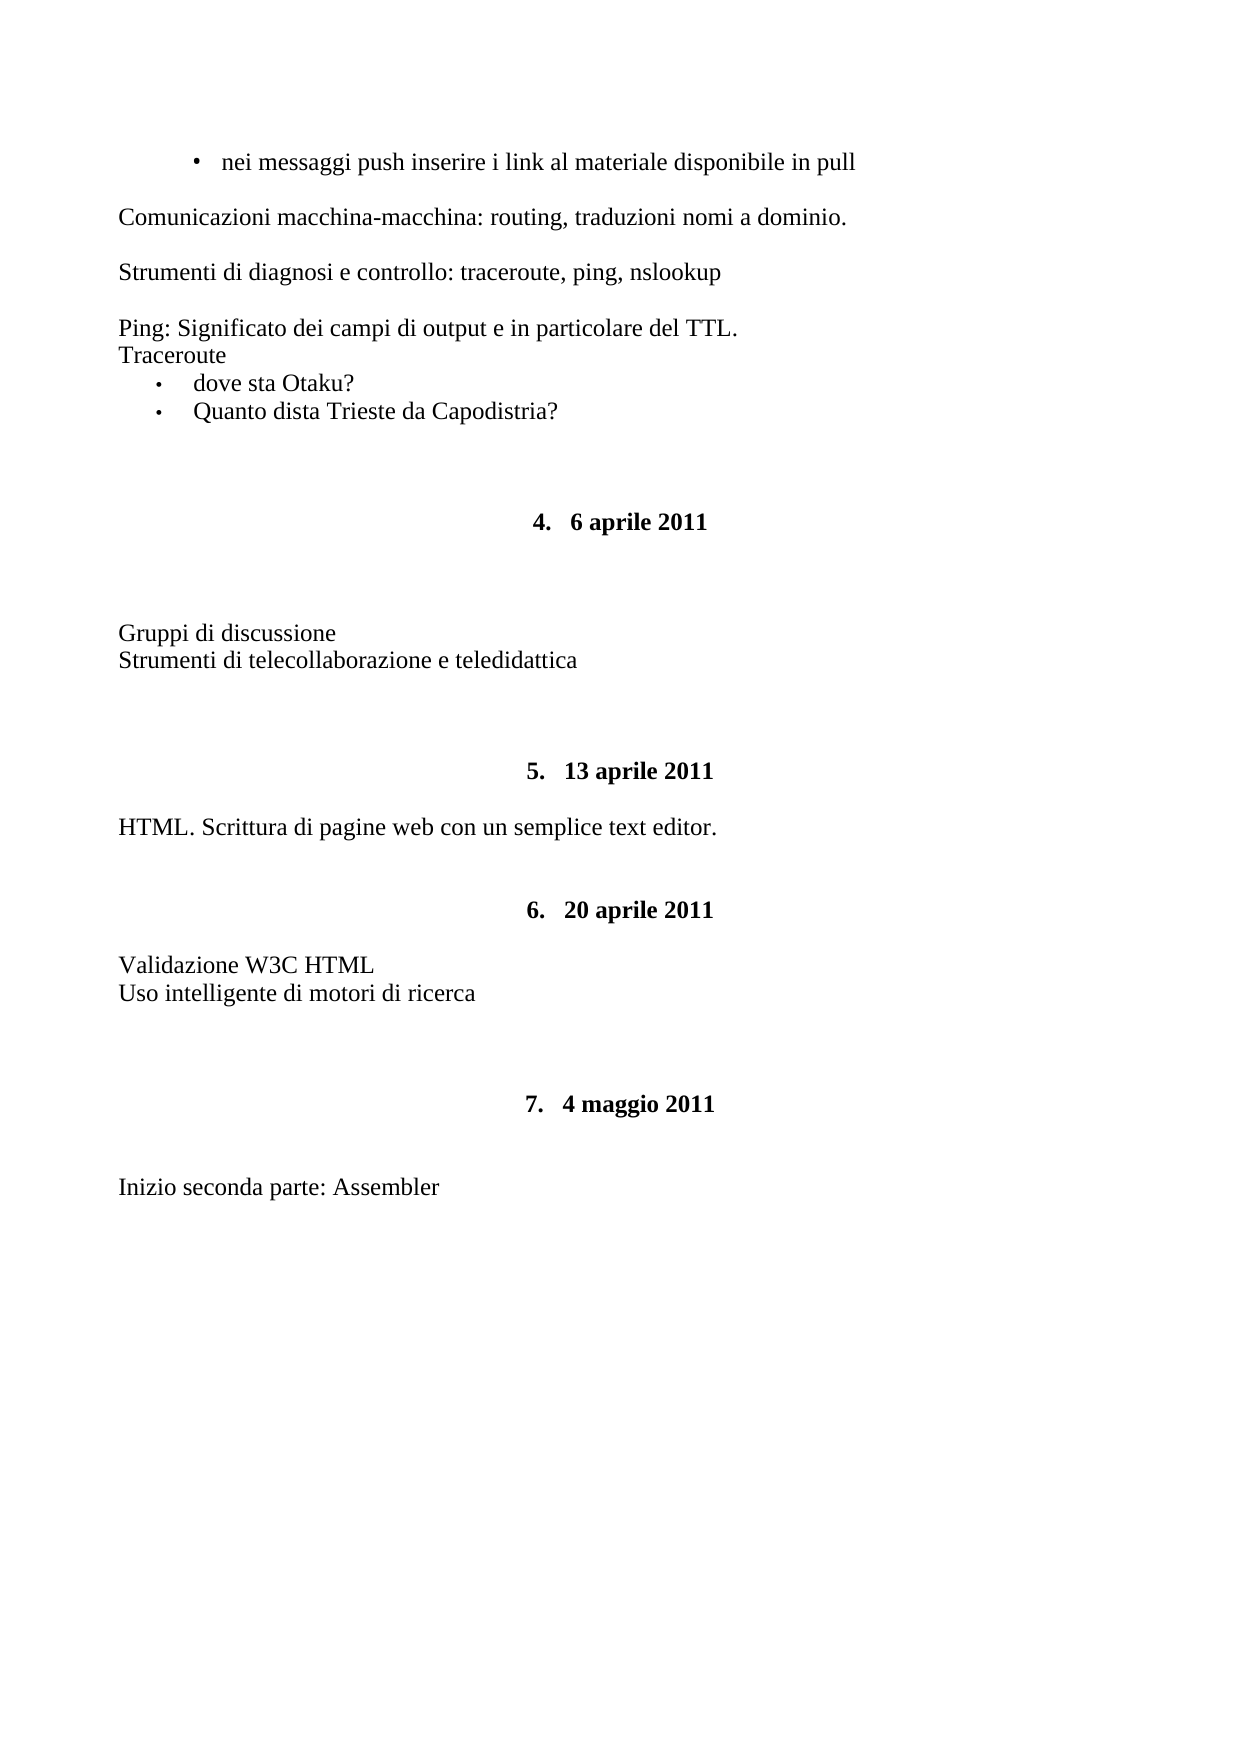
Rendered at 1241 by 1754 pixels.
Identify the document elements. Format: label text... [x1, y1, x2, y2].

text Strumenti di telecollaborazione e teledidattica [118, 646, 1122, 674]
list 13 aprile 2011 [118, 757, 1122, 785]
list Quanto dista Trieste da Capodistria? [156, 397, 1122, 425]
list nei messaggi push inserire i link al materiale disponibile in pull [192, 148, 1122, 175]
list 6 aprile 2011 [118, 508, 1122, 536]
text Comunicazioni macchina-macchina: routing, traduzioni nomi a dominio. [118, 203, 1122, 231]
list dove sta Otaku? [156, 369, 1122, 397]
text Uso intelligente di motori di ricerca [118, 979, 1122, 1007]
text Traceroute [118, 342, 1122, 369]
text Validazione W3C HTML [118, 951, 1122, 979]
list 20 aprile 2011 [118, 896, 1122, 923]
text Strumenti di diagnosi e controllo: traceroute, ping, nslookup [118, 258, 1122, 286]
text HTML. Scrittura di pagine web con un semplice text editor. [118, 813, 1122, 840]
text Ping: Significato dei campi di output e in particolare del TTL. [118, 314, 1122, 342]
text Inizio seconda parte: Assembler [118, 1173, 1122, 1201]
list 4 maggio 2011 [118, 1090, 1122, 1117]
text Gruppi di discussione [118, 619, 1122, 646]
